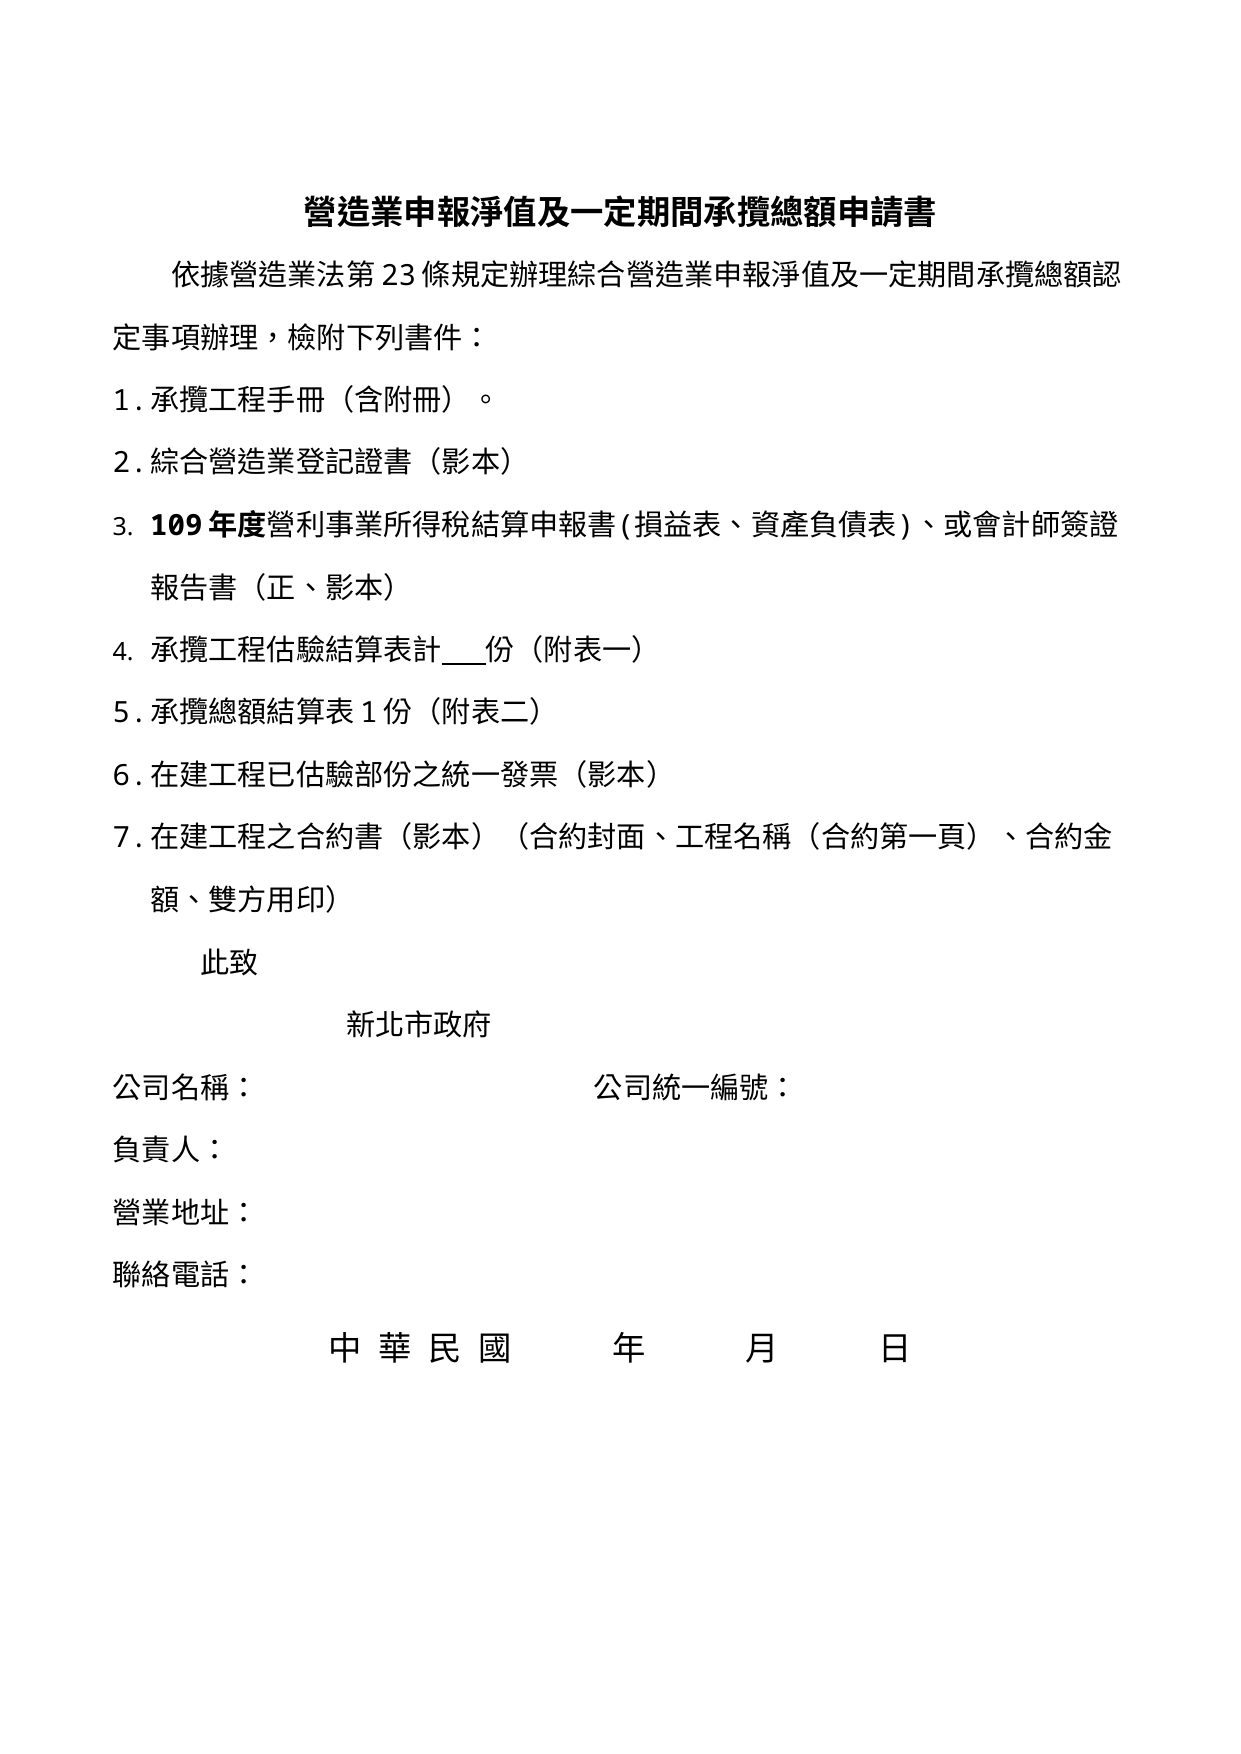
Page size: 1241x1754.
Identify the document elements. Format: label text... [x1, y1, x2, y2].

list 在建工程已估驗部份之統一發票（影本） [112, 731, 1128, 794]
list 在建工程之合約書（影本）（合約封面、工程名稱（合約第一頁）、合約金額、雙方用印） [112, 794, 1128, 919]
list 承攬工程手冊（含附冊）。 [112, 356, 1128, 419]
list 109年度營利事業所得稅結算申報書(損益表、資產負債表)、或會計師簽證報告書（正、影本） [112, 481, 1128, 606]
text 新北市政府 [112, 981, 1128, 1044]
list 綜合營造業登記證書（影本） [112, 419, 1128, 481]
text 此致 [112, 919, 1128, 981]
list 承攬總額結算表1份（附表二） [112, 669, 1128, 731]
text 聯絡電話： [112, 1231, 1128, 1294]
text 負責人： [112, 1106, 1128, 1169]
text 中 華 民 國 年 月 日 [112, 1304, 1128, 1367]
text 依據營造業法第23條規定辦理綜合營造業申報淨值及一定期間承攬總額認定事項辦理，檢附下列書件： [112, 231, 1128, 356]
text 營造業申報淨值及一定期間承攬總額申請書 [112, 169, 1128, 231]
text 公司名稱： 公司統一編號： [112, 1044, 1128, 1106]
text 營業地址： [112, 1169, 1128, 1231]
list 承攬工程估驗結算表計 份（附表一） [112, 606, 1128, 669]
